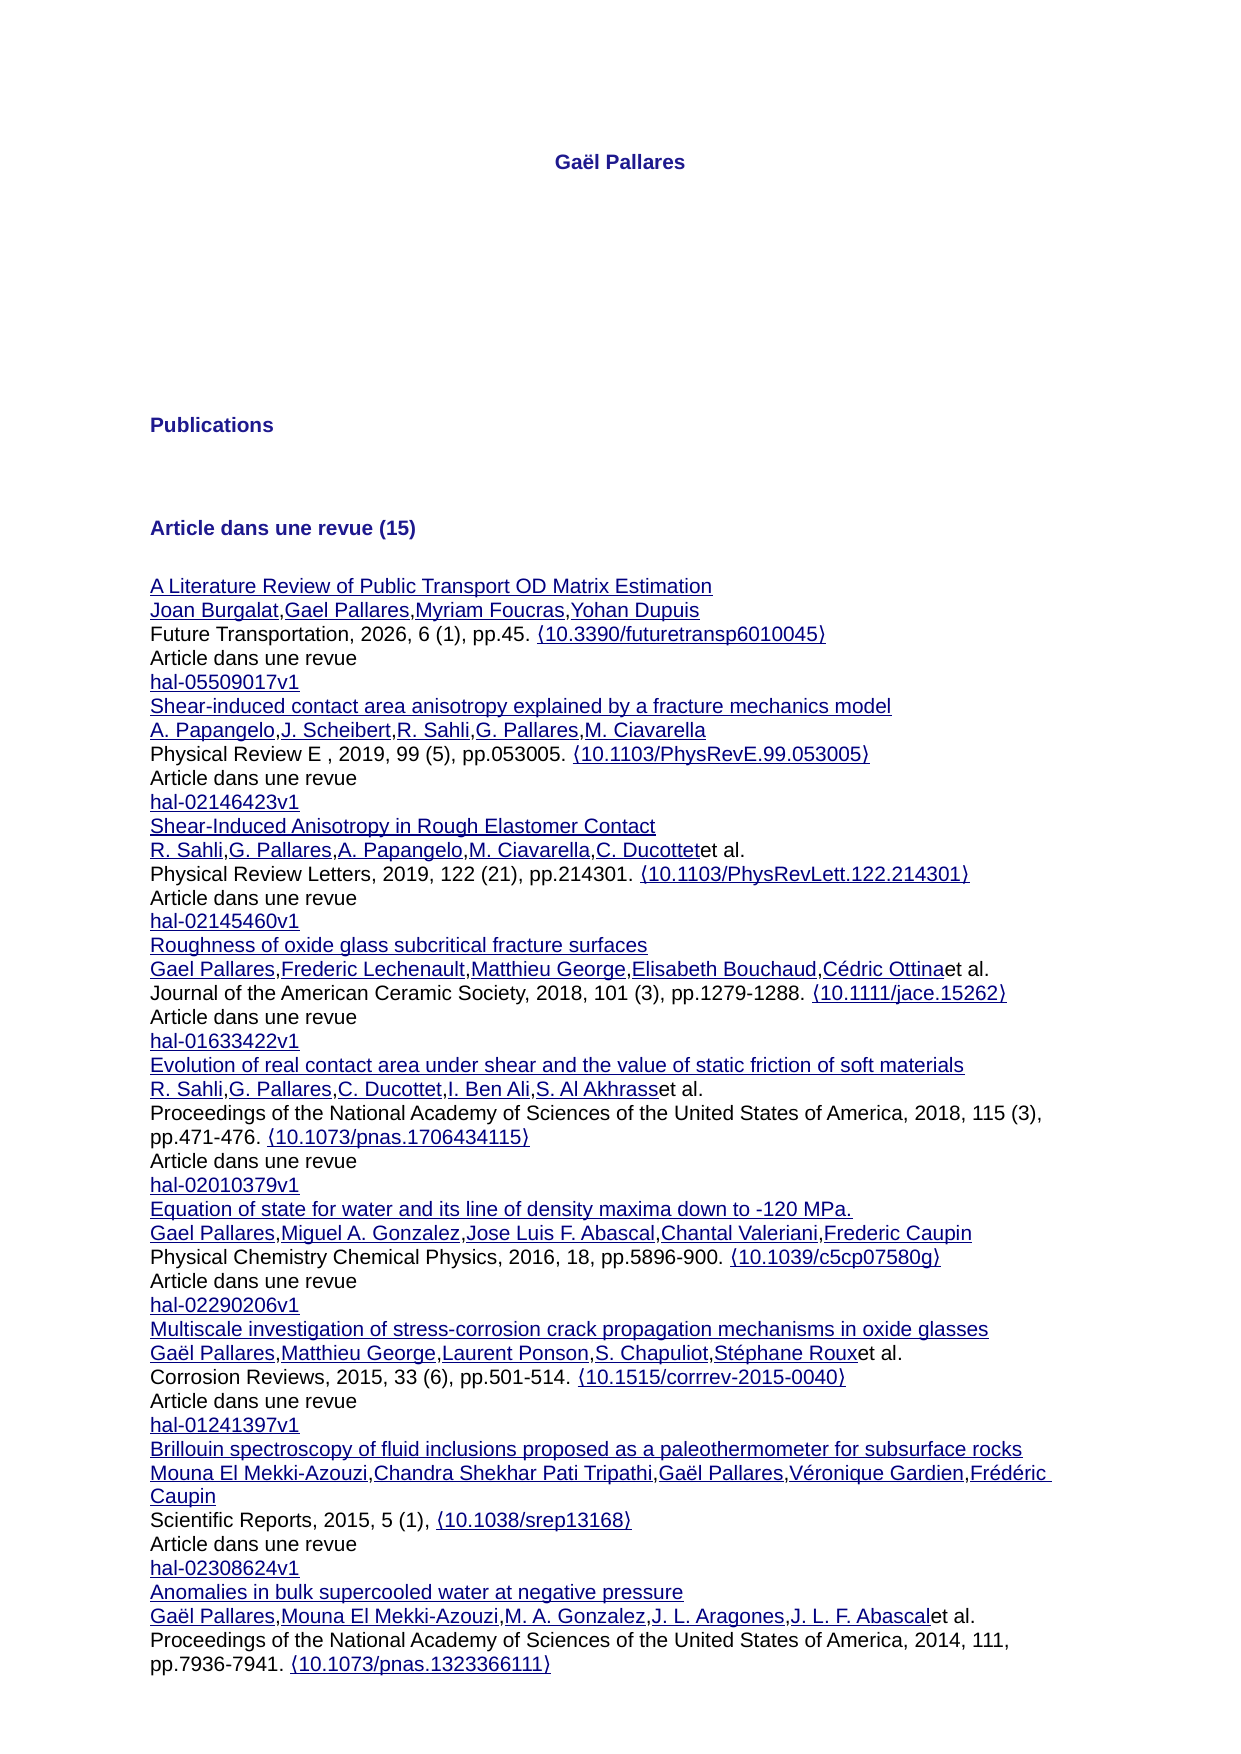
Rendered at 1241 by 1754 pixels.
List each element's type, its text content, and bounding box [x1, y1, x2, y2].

table_cell Equation of state for water and its line of density maxima down to -120 MPa. Gael Pallares,Miguel A. Gonzalez,Jose Luis F. Abascal,Chantal Valeriani,Frederic Caupin Physical Chemistry Chemical Physics, 2016, 18, pp.5896-900. ⟨10.1039/c5cp07580g⟩ Article dans une revue hal-02290206v1 [150, 1197, 1090, 1317]
table_cell Brillouin spectroscopy of fluid inclusions proposed as a paleothermometer for subsurface rocks Mouna El Mekki-Azouzi,Chandra Shekhar Pati Tripathi,Gaël Pallares,Véronique Gardien,Frédéric Caupin Scientific Reports, 2015, 5 (1), ⟨10.1038/srep13168⟩ Article dans une revue hal-02308624v1 [150, 1436, 1090, 1580]
subtitle Gaël Pallares [150, 150, 1090, 174]
subtitle Article dans une revue (15) [150, 516, 1090, 539]
table_cell Shear-Induced Anisotropy in Rough Elastomer Contact R. Sahli,G. Pallares,A. Papangelo,M. Ciavarella,C. Ducottetet al. Physical Review Letters, 2019, 122 (21), pp.214301. ⟨10.1103/PhysRevLett.122.214301⟩ Article dans une revue hal-02145460v1 [150, 814, 1090, 933]
table_cell Shear-induced contact area anisotropy explained by a fracture mechanics model A. Papangelo,J. Scheibert,R. Sahli,G. Pallares,M. Ciavarella Physical Review E , 2019, 99 (5), pp.053005. ⟨10.1103/PhysRevE.99.053005⟩ Article dans une revue hal-02146423v1 [150, 694, 1090, 813]
table_cell Evolution of real contact area under shear and the value of static friction of soft materials R. Sahli,G. Pallares,C. Ducottet,I. Ben Ali,S. Al Akhrasset al. Proceedings of the National Academy of Sciences of the United States of America, 2018, 115 (3), pp.471-476. ⟨10.1073/pnas.1706434115⟩ Article dans une revue hal-02010379v1 [150, 1053, 1090, 1197]
table_cell Multiscale investigation of stress-corrosion crack propagation mechanisms in oxide glasses Gaël Pallares,Matthieu George,Laurent Ponson,S. Chapuliot,Stéphane Rouxet al. Corrosion Reviews, 2015, 33 (6), pp.501-514. ⟨10.1515/corrrev-2015-0040⟩ Article dans une revue hal-01241397v1 [150, 1317, 1090, 1436]
table_header A Literature Review of Public Transport OD Matrix Estimation Joan Burgalat,Gael Pallares,Myriam Foucras,Yohan Dupuis Future Transportation, 2026, 6 (1), pp.45. ⟨10.3390/futuretransp6010045⟩ Article dans une revue hal-05509017v1 [150, 574, 1090, 694]
table_cell Anomalies in bulk supercooled water at negative pressure Gaël Pallares,Mouna El Mekki-Azouzi,M. A. Gonzalez,J. L. Aragones,J. L. F. Abascalet al. Proceedings of the National Academy of Sciences of the United States of America, 2014, 111, pp.7936-7941. ⟨10.1073/pnas.1323366111⟩ [150, 1580, 1090, 1676]
subtitle Publications [150, 412, 1090, 436]
table_cell Roughness of oxide glass subcritical fracture surfaces Gael Pallares,Frederic Lechenault,Matthieu George,Elisabeth Bouchaud,Cédric Ottinaet al. Journal of the American Ceramic Society, 2018, 101 (3), pp.1279-1288. ⟨10.1111/jace.15262⟩ Article dans une revue hal-01633422v1 [150, 933, 1090, 1053]
